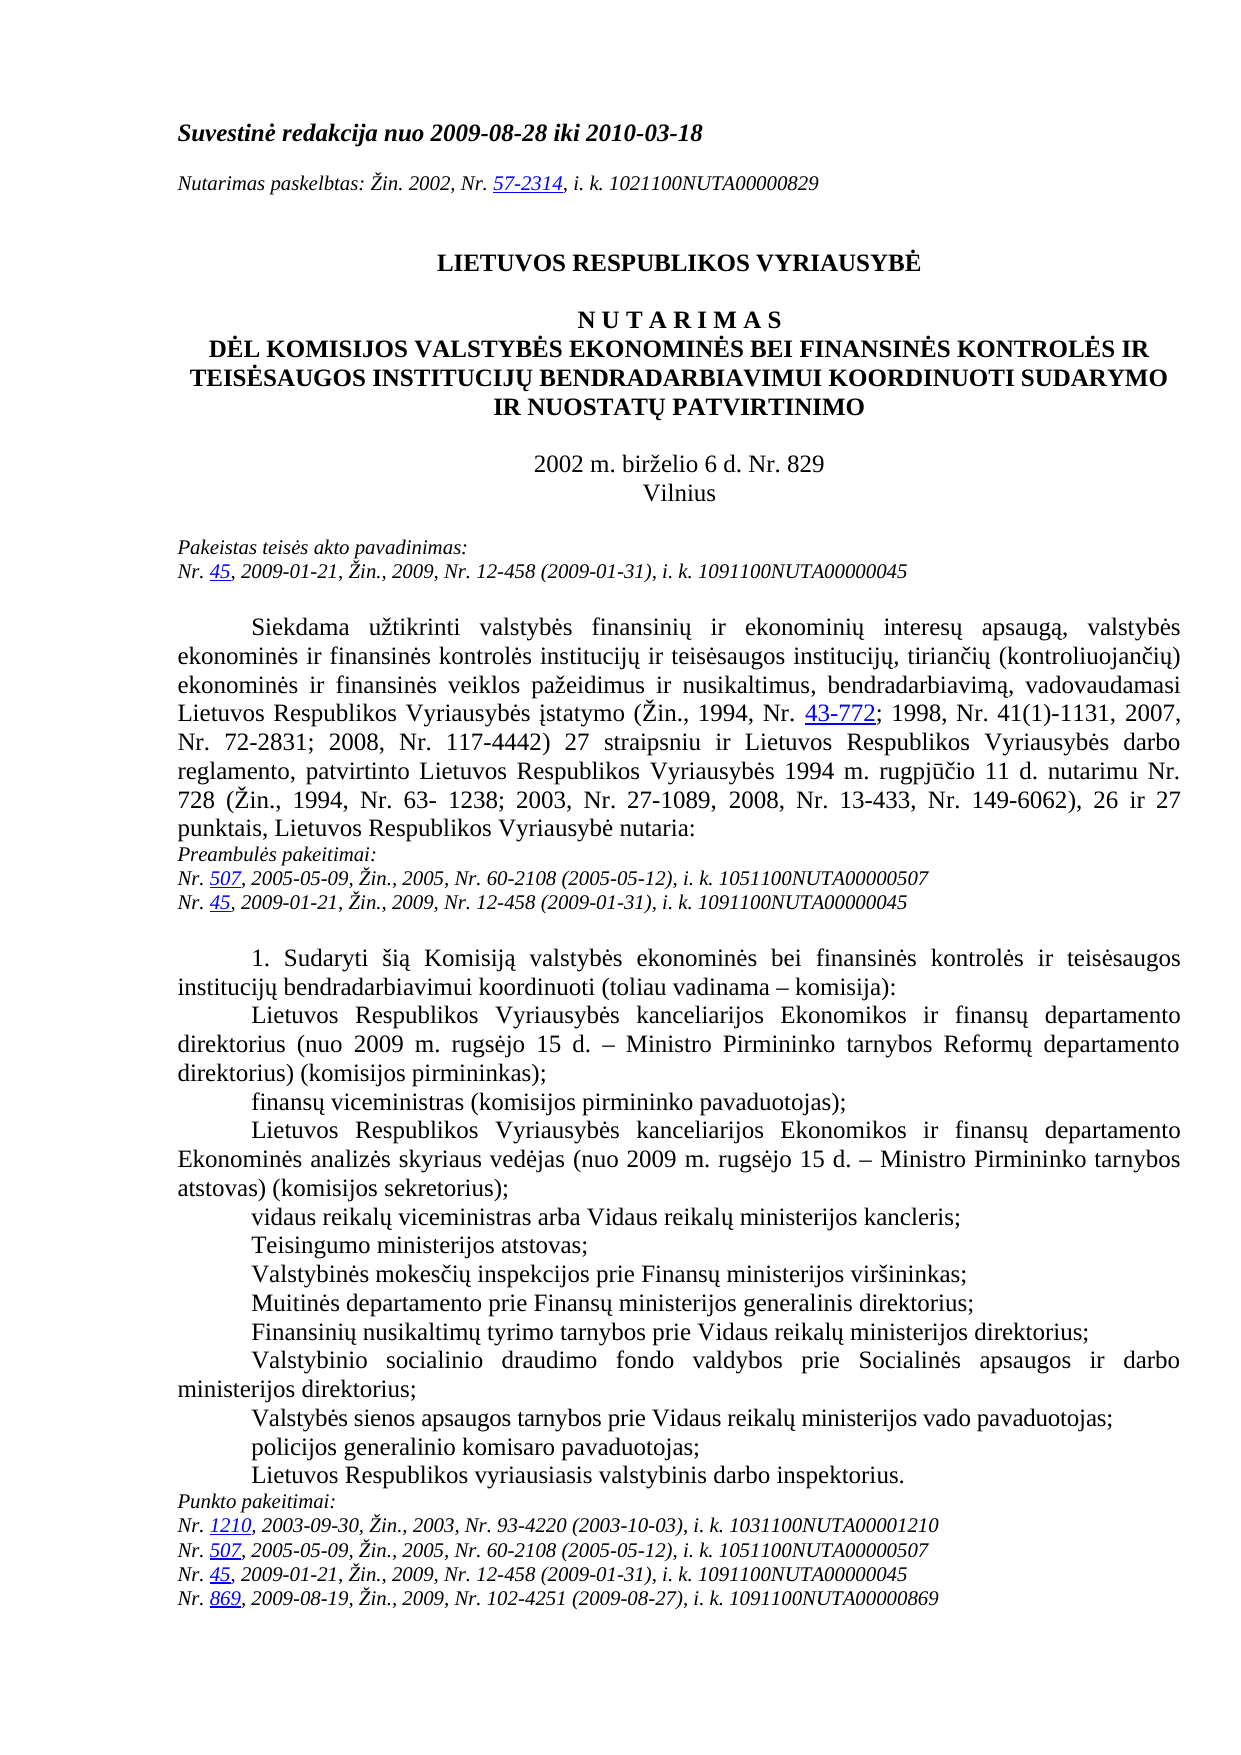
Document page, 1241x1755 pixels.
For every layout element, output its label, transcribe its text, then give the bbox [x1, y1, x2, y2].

text Finansinių nusikaltimų tyrimo tarnybos prie Vidaus reikalų ministerijos direktorius; [177, 1317, 1181, 1346]
text finansų viceministras (komisijos pirmininko pavaduotojas); [177, 1087, 1181, 1116]
text Preambulės pakeitimai: [177, 842, 1181, 866]
text 2002 m. birželio 6 d. Nr. 829 [177, 449, 1181, 478]
text Lietuvos Respublikos Vyriausybės kanceliarijos Ekonomikos ir finansų departamento Ekonominės analizės skyriaus vedėjas (nuo 2009 m. rugsėjo 15 d. – Ministro Pirmininko tarnybos atstovas) (komisijos sekretorius); [177, 1116, 1181, 1202]
text N U T A R I M A S [177, 305, 1181, 334]
text Vilnius [177, 478, 1181, 507]
text DĖL KOMISIJOS VALSTYBĖS EKONOMINĖS BEI FINANSINĖS KONTROLĖS IR TEISĖSAUGOS INSTITUCIJŲ BENDRADARBIAVIMUI KOORDINUOTI SUDARYMO IR NUOSTATŲ PATVIRTINIMO [177, 334, 1181, 420]
text Muitinės departamento prie Finansų ministerijos generalinis direktorius; [177, 1288, 1181, 1317]
text Nr. 45, 2009-01-21, Žin., 2009, Nr. 12-458 (2009-01-31), i. k. 1091100NUTA00000045 [177, 559, 1181, 583]
text Teisingumo ministerijos atstovas; [177, 1231, 1181, 1259]
text Valstybės sienos apsaugos tarnybos prie Vidaus reikalų ministerijos vado pavaduotojas; [177, 1403, 1181, 1432]
text Nr. 869, 2009-08-19, Žin., 2009, Nr. 102-4251 (2009-08-27), i. k. 1091100NUTA00000869 [177, 1586, 1181, 1610]
text Suvestinė redakcija nuo 2009-08-28 iki 2010-03-18 [177, 118, 1181, 147]
text Valstybinio socialinio draudimo fondo valdybos prie Socialinės apsaugos ir darbo ministerijos direktorius; [177, 1346, 1181, 1403]
text Lietuvos Respublikos vyriausiasis valstybinis darbo inspektorius. [177, 1461, 1181, 1489]
text Nutarimas paskelbtas: Žin. 2002, Nr. 57-2314, i. k. 1021100NUTA00000829 [177, 171, 1181, 195]
text Lietuvos Respublikos Vyriausybės kanceliarijos Ekonomikos ir finansų departamento direktorius (nuo 2009 m. rugsėjo 15 d. – Ministro Pirmininko tarnybos Reformų departamento direktorius) (komisijos pirmininkas); [177, 1001, 1181, 1087]
text Punkto pakeitimai: [177, 1489, 1181, 1513]
text Siekdama užtikrinti valstybės finansinių ir ekonominių interesų apsaugą, valstybės ekonominės ir finansinės kontrolės institucijų ir teisėsaugos institucijų, tiriančių (kontroliuojančių) ekonominės ir finansinės veiklos pažeidimus ir nusikaltimus, bendradarbiavimą, vadovaudamasi Lietuvos Respublikos Vyriausybės įstatymo (Žin., 1994, Nr. 43-772; 1998, Nr. 41(1)-1131, 2007, Nr. 72-2831; 2008, Nr. 117-4442) 27 straipsniu ir Lietuvos Respublikos Vyriausybės darbo reglamento, patvirtinto Lietuvos Respublikos Vyriausybės 1994 m. rugpjūčio 11 d. nutarimu Nr. 728 (Žin., 1994, Nr. 63- 1238; 2003, Nr. 27-1089, 2008, Nr. 13-433, Nr. 149-6062), 26 ir 27 punktais, Lietuvos Respublikos Vyriausybė nutaria: [177, 612, 1181, 842]
text vidaus reikalų viceministras arba Vidaus reikalų ministerijos kancleris; [177, 1202, 1181, 1231]
text Valstybinės mokesčių inspekcijos prie Finansų ministerijos viršininkas; [177, 1259, 1181, 1288]
text Nr. 45, 2009-01-21, Žin., 2009, Nr. 12-458 (2009-01-31), i. k. 1091100NUTA00000045 [177, 1562, 1181, 1586]
text Nr. 507, 2005-05-09, Žin., 2005, Nr. 60-2108 (2005-05-12), i. k. 1051100NUTA00000507 [177, 866, 1181, 890]
text Nr. 45, 2009-01-21, Žin., 2009, Nr. 12-458 (2009-01-31), i. k. 1091100NUTA00000045 [177, 890, 1181, 914]
text policijos generalinio komisaro pavaduotojas; [177, 1432, 1181, 1461]
text Nr. 1210, 2003-09-30, Žin., 2003, Nr. 93-4220 (2003-10-03), i. k. 1031100NUTA00001210 [177, 1513, 1181, 1537]
text Pakeistas teisės akto pavadinimas: [177, 535, 1181, 559]
text 1. Sudaryti šią Komisiją valstybės ekonominės bei finansinės kontrolės ir teisėsaugos institucijų bendradarbiavimui koordinuoti (toliau vadinama – komisija): [177, 943, 1181, 1001]
text Nr. 507, 2005-05-09, Žin., 2005, Nr. 60-2108 (2005-05-12), i. k. 1051100NUTA00000507 [177, 1537, 1181, 1562]
text LIETUVOS RESPUBLIKOS VYRIAUSYBĖ [177, 248, 1181, 277]
